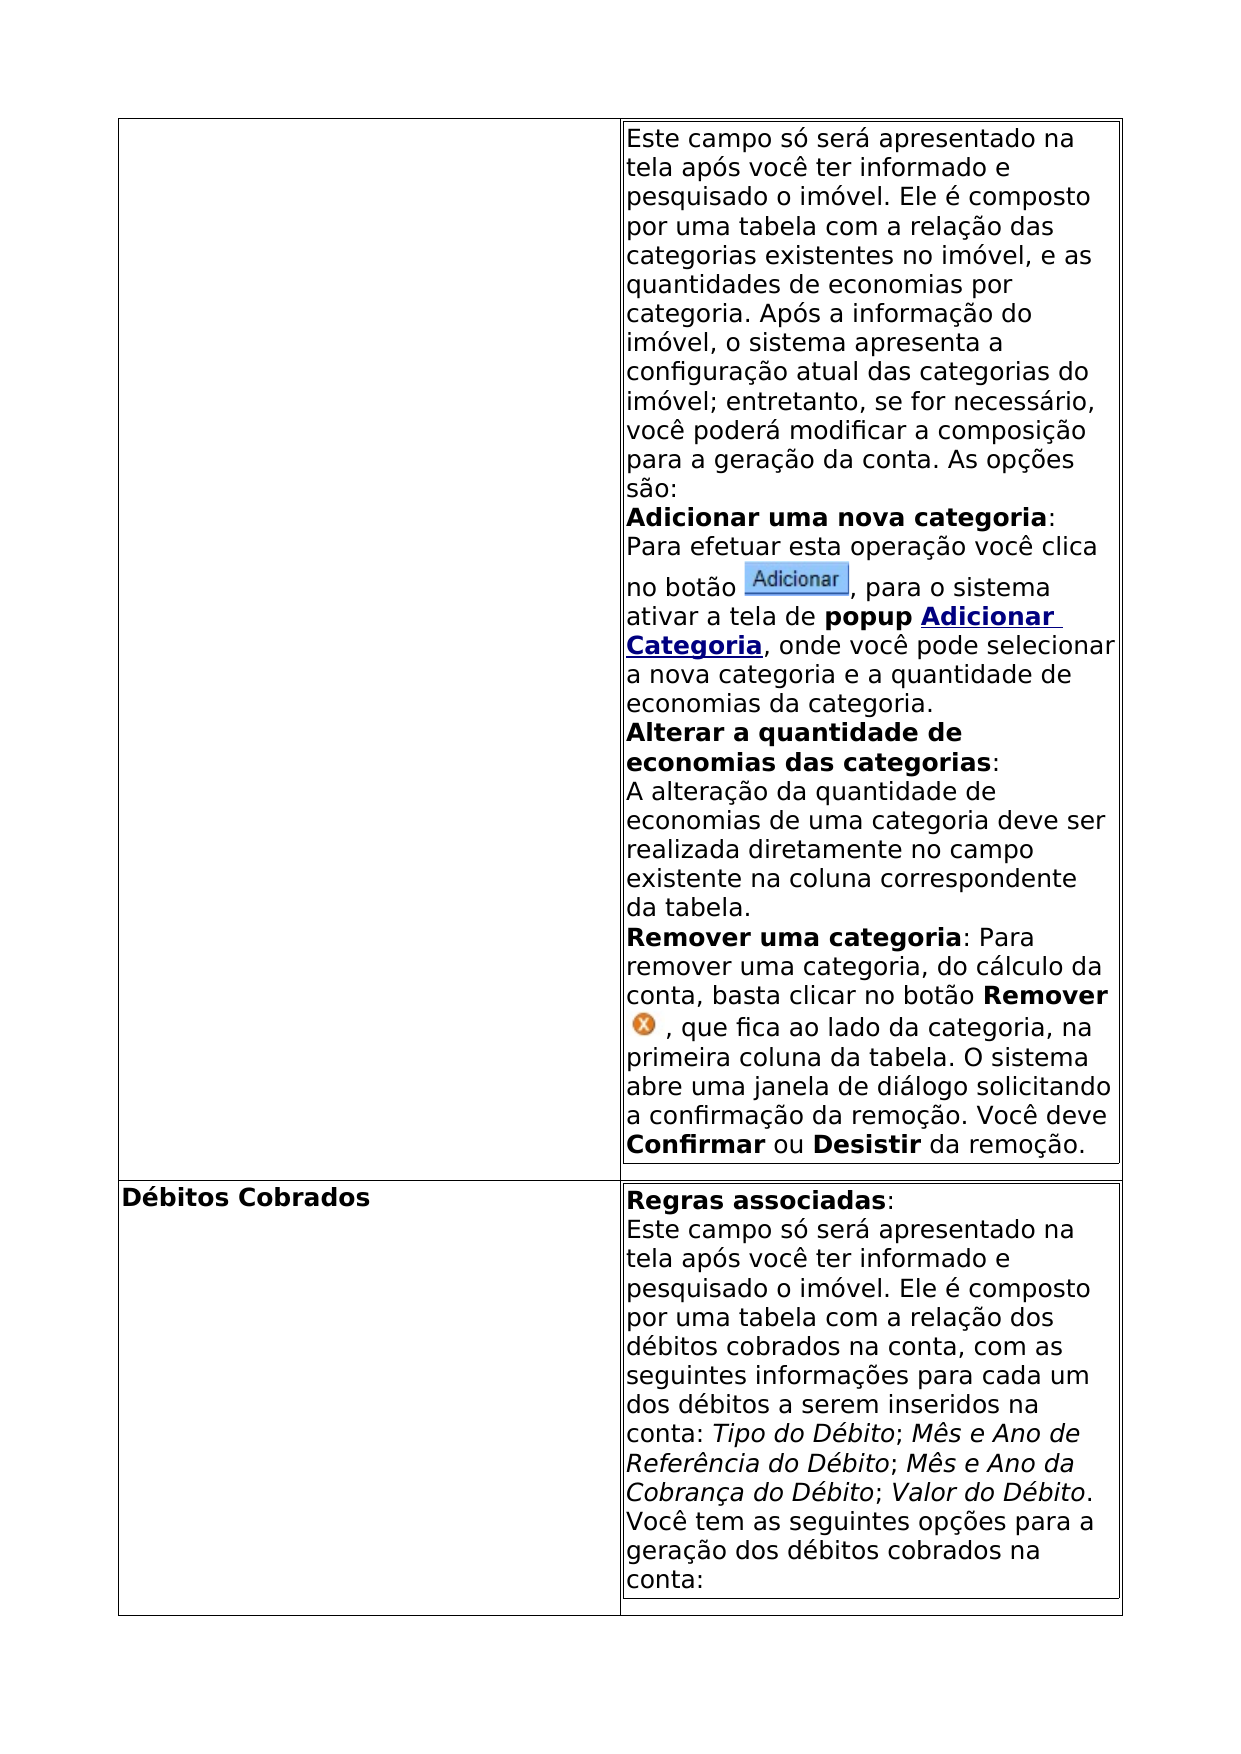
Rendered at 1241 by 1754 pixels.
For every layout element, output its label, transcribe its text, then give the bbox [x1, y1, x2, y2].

table_cell [621, 119, 1122, 1180]
table_header Regras associadas: Este campo só será apresentado na tela após você ter informado e pesquisado o imóvel. Ele é composto por uma tabela com a relação dos débitos cobrados na conta, com as seguintes informações para cada um dos débitos a serem inseridos na conta: Tipo do Débito; Mês e Ano de Referência do Débito; Mês e Ano da Cobrança do Débito; Valor do Débito. Você tem as seguintes opções para a geração dos débitos cobrados na conta: [624, 1184, 1119, 1597]
picture [625, 1010, 665, 1037]
table_cell [119, 119, 620, 1180]
table_cell Débitos Cobrados [119, 1181, 620, 1615]
picture [744, 561, 850, 596]
table_header Este campo só será apresentado na tela após você ter informado e pesquisado o imóvel. Ele é composto por uma tabela com a relação das categorias existentes no imóvel, e as quantidades de economias por categoria. Após a informação do imóvel, o sistema apresenta a configuração atual das categorias do imóvel; entretanto, se for necessário, você poderá modificar a composição para a geração da conta. As opções são: Adicionar uma nova categoria: Para efetuar esta operação você clica no botão , para o sistema ativar a tela de popup Adicionar Categoria, onde você pode selecionar a nova categoria e a quantidade de economias da categoria. Alterar a quantidade de economias das categorias: A alteração da quantidade de economias de uma categoria deve ser realizada diretamente no campo existente na coluna correspondente da tabela. Remover uma categoria: Para remover uma categoria, do cálculo da conta, basta clicar no botão Remover , que fica ao lado da categoria, na primeira coluna da tabela. O sistema abre uma janela de diálogo solicitando a confirmação da remoção. Você deve Confirmar ou Desistir da remoção. [624, 122, 1119, 1162]
table_cell [621, 1181, 1122, 1615]
